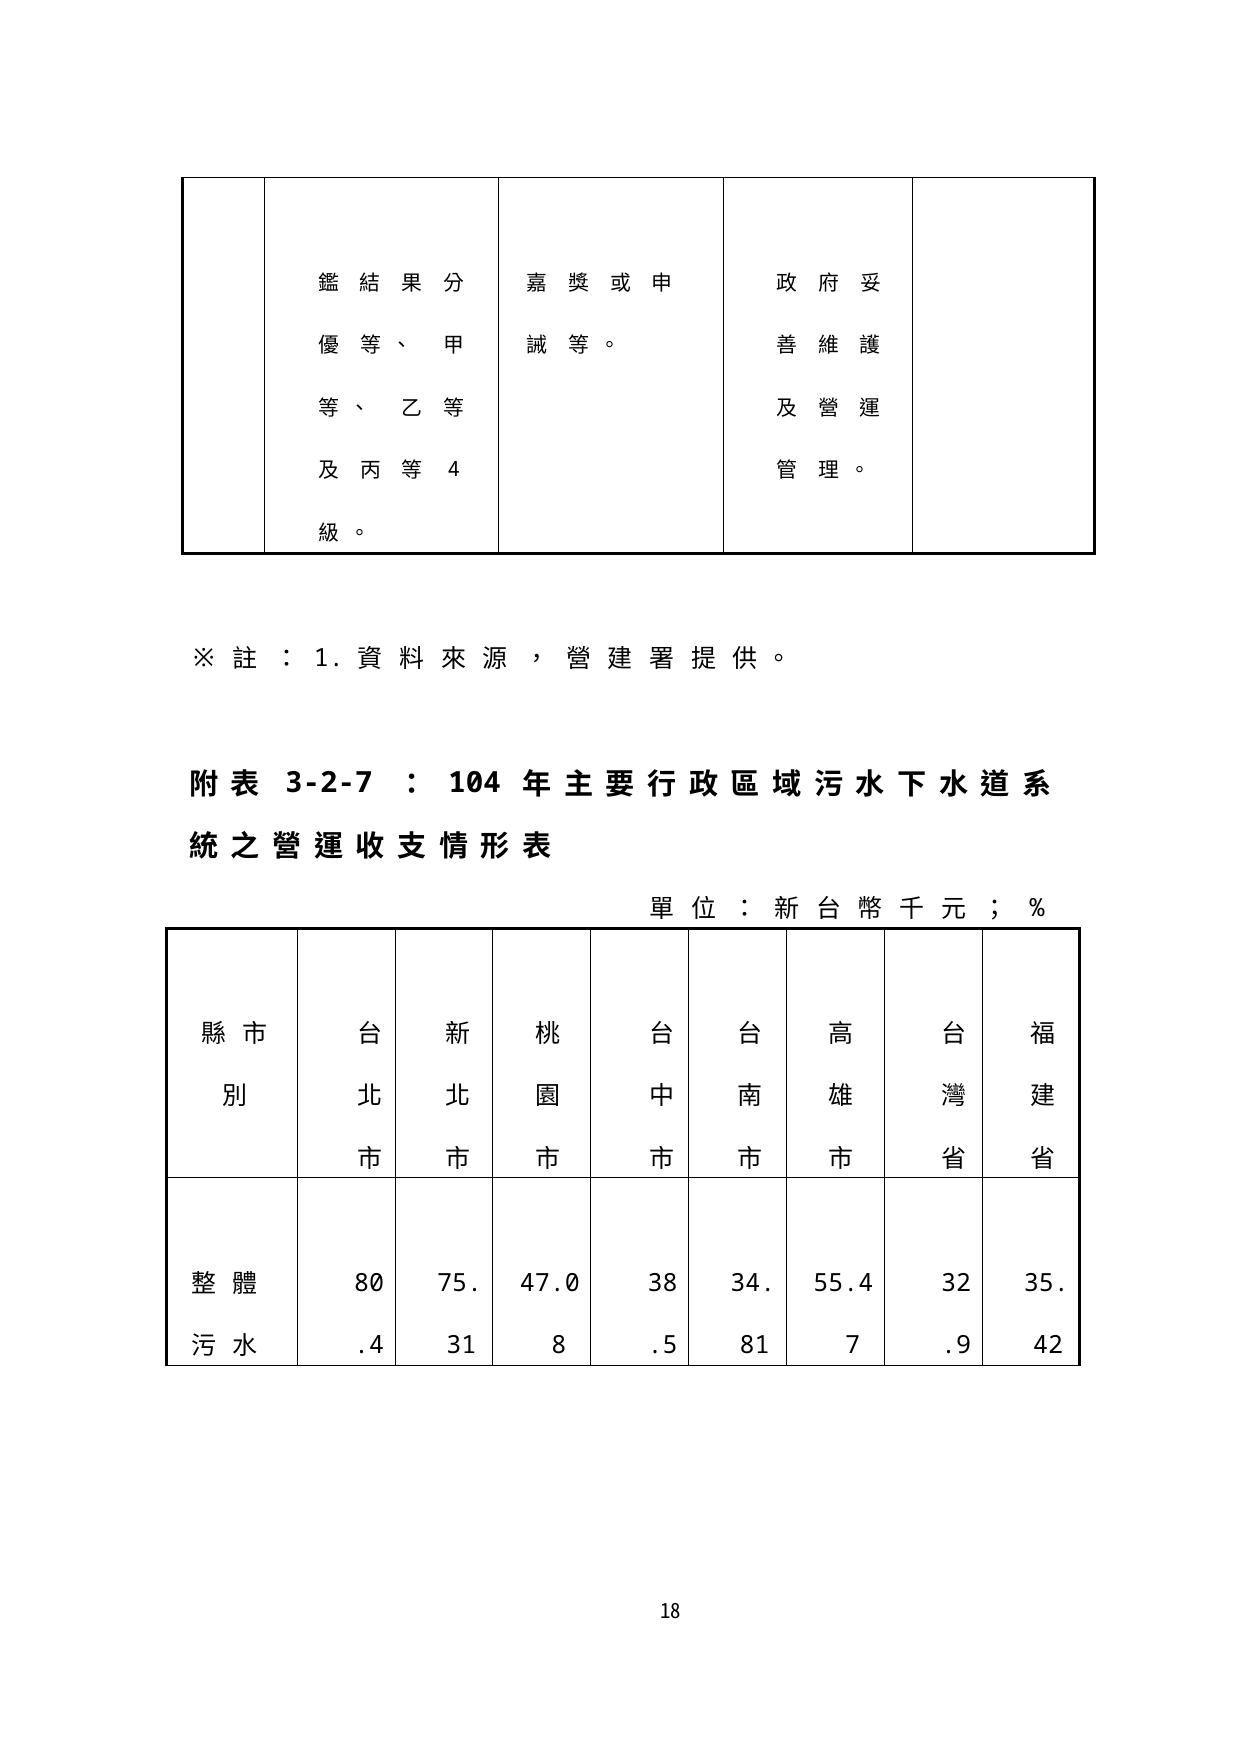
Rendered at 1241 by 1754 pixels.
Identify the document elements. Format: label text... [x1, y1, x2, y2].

text 附表3-2-7：104年主要行政區域污水下水道系統之營運收支情形表 [153, 740, 1058, 865]
table_cell 47.08 [493, 1178, 590, 1365]
table_cell 35.42 [983, 1178, 1078, 1365]
table_cell 32.9 [885, 1178, 982, 1365]
text ※註：1.資料來源，營建署提供。 [171, 615, 1058, 677]
text 單位：新台幣千元；% [183, 865, 1058, 927]
table_header 台中市 [591, 930, 688, 1177]
table_cell 政府妥善維護及營運管理。 [724, 178, 912, 552]
table_cell [184, 178, 264, 552]
table_cell 鑑結果分優等、甲等、乙等及丙等4級。 [265, 178, 498, 552]
table_header 縣市別 [168, 930, 297, 1177]
table_cell 75.31 [396, 1178, 492, 1365]
table_header 新北市 [396, 930, 492, 1177]
table_cell 34.81 [689, 1178, 786, 1365]
table_header 台南市 [689, 930, 786, 1177]
table_header 福建省 [983, 930, 1078, 1177]
table_cell 55.47 [787, 1178, 884, 1365]
table_header 高雄市 [787, 930, 884, 1177]
table_cell 嘉獎或申誡等。 [499, 178, 723, 552]
table_cell 整體污水 [168, 1178, 297, 1365]
table_cell 80.4 [298, 1178, 395, 1365]
table_header 台北市 [298, 930, 395, 1177]
table_header 台灣省 [885, 930, 982, 1177]
table_cell 38.5 [591, 1178, 688, 1365]
table_header 桃園市 [493, 930, 590, 1177]
table_cell [913, 178, 1093, 552]
